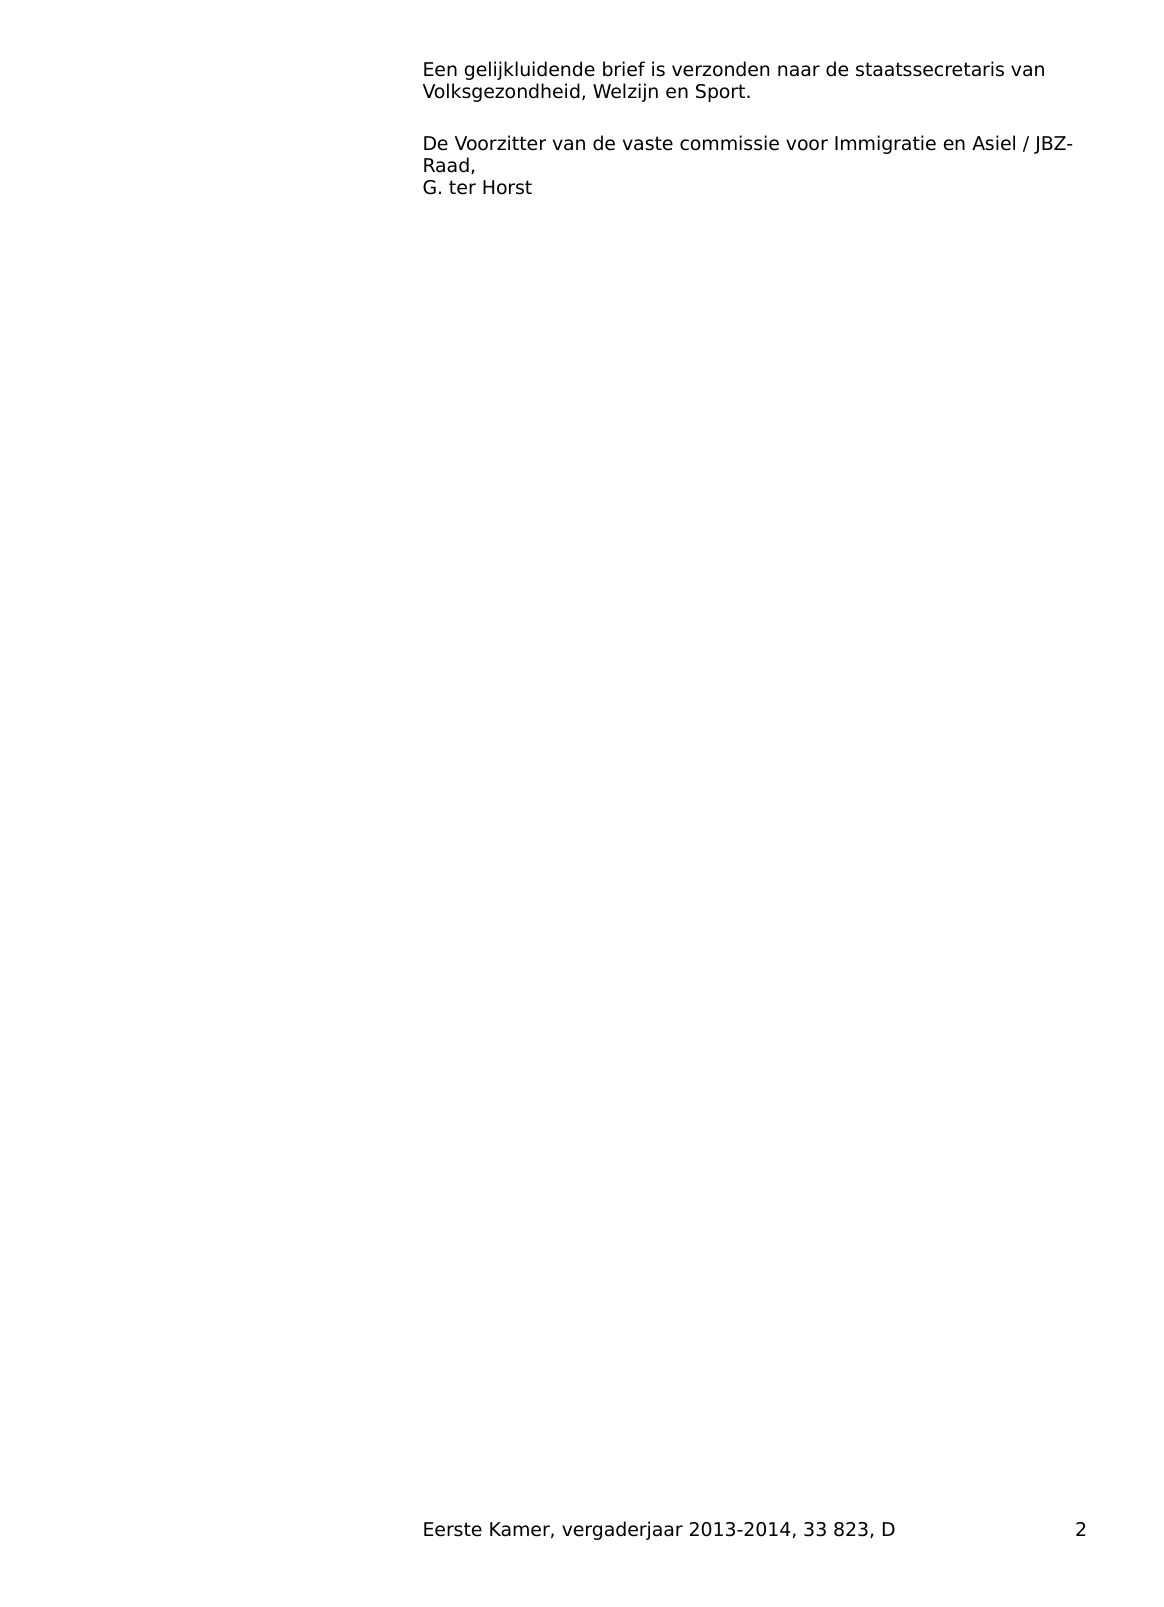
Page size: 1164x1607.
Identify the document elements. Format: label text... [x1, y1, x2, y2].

text De Voorzitter van de vaste commissie voor Immigratie en Asiel / JBZ-Raad, G. ter Horst [422, 133, 1087, 199]
text Een gelijkluidende brief is verzonden naar de staatssecretaris van Volksgezondheid, Welzijn en Sport. [422, 59, 1087, 103]
